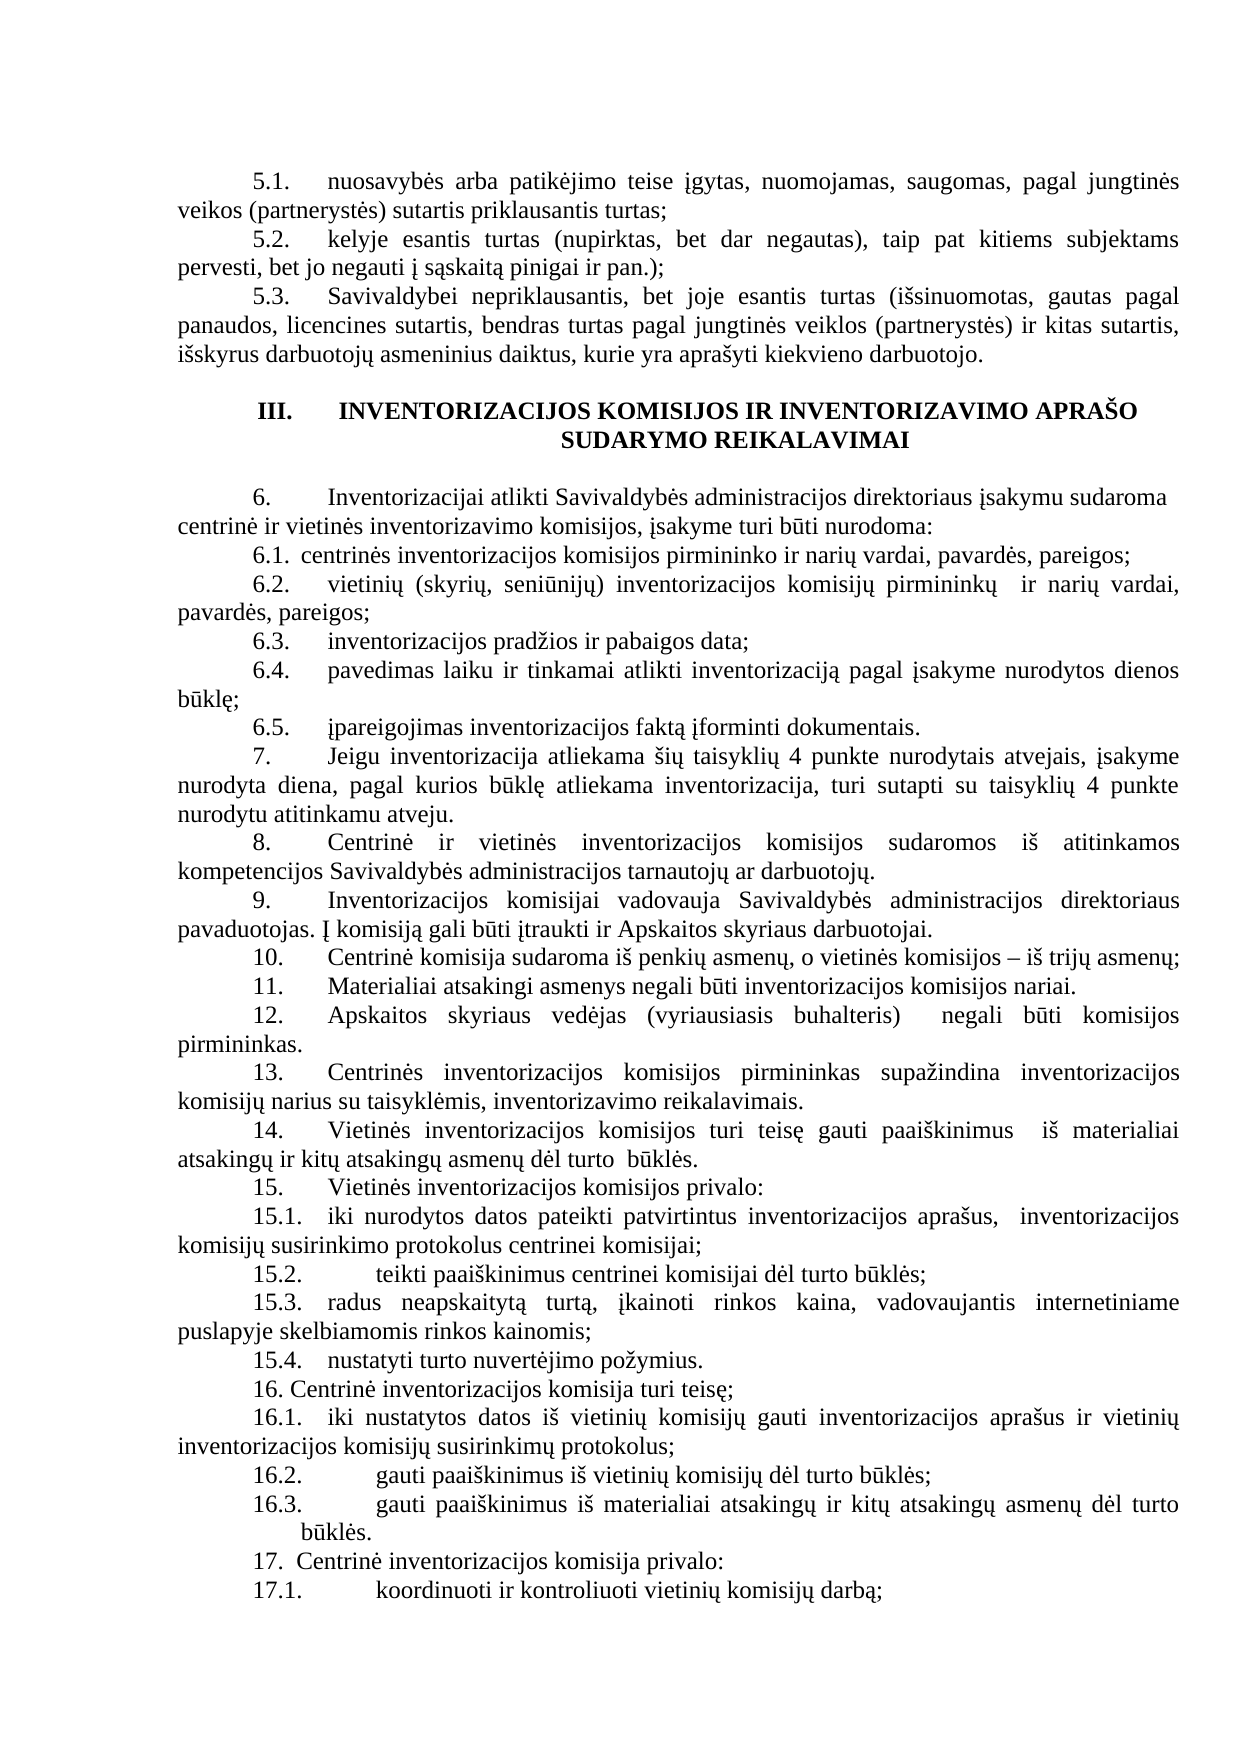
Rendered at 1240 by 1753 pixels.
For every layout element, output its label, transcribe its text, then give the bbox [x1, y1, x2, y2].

text 5.1. nuosavybės arba patikėjimo teise įgytas, nuomojamas, saugomas, pagal jungtinės veikos (partnerystės) sutartis priklausantis turtas; [177, 166, 1181, 224]
text 13. Centrinės inventorizacijos komisijos pirmininkas supažindina inventorizacijos komisijų narius su taisyklėmis, inventorizavimo reikalavimais. [177, 1057, 1181, 1115]
text 6.2. vietinių (skyrių, seniūnijų) inventorizacijos komisijų pirmininkų ir narių vardai, pavardės, pareigos; [177, 569, 1181, 626]
text 9. Inventorizacijos komisijai vadovauja Savivaldybės administracijos direktoriaus pavaduotojas. Į komisiją gali būti įtraukti ir Apskaitos skyriaus darbuotojai. [177, 885, 1181, 942]
text 11. Materialiai atsakingi asmenys negali būti inventorizacijos komisijos nariai. [177, 971, 1181, 1000]
text 6. Inventorizacijai atlikti Savivaldybės administracijos direktoriaus įsakymu sudaroma centrinė ir vietinės inventorizavimo komisijos, įsakyme turi būti nurodoma: [177, 482, 1181, 540]
text 15.3. radus neapskaitytą turtą, įkainoti rinkos kaina, vadovaujantis internetiniame puslapyje skelbiamomis rinkos kainomis; [177, 1287, 1181, 1345]
text 6.3. inventorizacijos pradžios ir pabaigos data; [177, 626, 1181, 655]
text 6.5. įpareigojimas inventorizacijos faktą įforminti dokumentais. [177, 712, 1181, 741]
text 16. Centrinė inventorizacijos komisija turi teisę; [252, 1374, 1181, 1402]
text 10. Centrinė komisija sudaroma iš penkių asmenų, o vietinės komisijos – iš trijų asmenų; [177, 942, 1181, 971]
text 12. Apskaitos skyriaus vedėjas (vyriausiasis buhalteris) negali būti komisijos pirmininkas. [177, 1000, 1181, 1057]
text 7. Jeigu inventorizacija atliekama šių taisyklių 4 punkte nurodytais atvejais, įsakyme nurodyta diena, pagal kurios būklę atliekama inventorizacija, turi sutapti su taisyklių 4 punkte nurodytu atitinkamu atveju. [177, 741, 1181, 827]
text 17.1. koordinuoti ir kontroliuoti vietinių komisijų darbą; [252, 1575, 1181, 1604]
text III. INVENTORIZACIJOS KOMISIJOS IR INVENTORIZAVIMO APRAŠO SUDARYMO REIKALAVIMAI [215, 396, 1181, 454]
text 16.1. iki nustatytos datos iš vietinių komisijų gauti inventorizacijos aprašus ir vietinių inventorizacijos komisijų susirinkimų protokolus; [177, 1402, 1181, 1460]
text 6.4. pavedimas laiku ir tinkamai atlikti inventorizaciją pagal įsakyme nurodytos dienos būklę; [177, 655, 1181, 712]
text 15. Vietinės inventorizacijos komisijos privalo: [177, 1172, 1181, 1201]
text 16.2. gauti paaiškinimus iš vietinių komisijų dėl turto būklės; [252, 1460, 1181, 1489]
text 5.3. Savivaldybei nepriklausantis, bet joje esantis turtas (išsinuomotas, gautas pagal panaudos, licencines sutartis, bendras turtas pagal jungtinės veiklos (partnerystės) ir kitas sutartis, išskyrus darbuotojų asmeninius daiktus, kurie yra aprašyti kiekvieno darbuotojo. [177, 281, 1181, 367]
text 6.1. centrinės inventorizacijos komisijos pirmininko ir narių vardai, pavardės, pareigos; [252, 540, 1181, 569]
text 5.2. kelyje esantis turtas (nupirktas, bet dar negautas), taip pat kitiems subjektams pervesti, bet jo negauti į sąskaitą pinigai ir pan.); [177, 224, 1181, 281]
text 8. Centrinė ir vietinės inventorizacijos komisijos sudaromos iš atitinkamos kompetencijos Savivaldybės administracijos tarnautojų ar darbuotojų. [177, 827, 1181, 885]
text 15.2. teikti paaiškinimus centrinei komisijai dėl turto būklės; [252, 1259, 1181, 1287]
text 17. Centrinė inventorizacijos komisija privalo: [252, 1546, 1181, 1575]
text 15.1. iki nurodytos datos pateikti patvirtintus inventorizacijos aprašus, inventorizacijos komisijų susirinkimo protokolus centrinei komisijai; [177, 1201, 1181, 1259]
text 16.3. gauti paaiškinimus iš materialiai atsakingų ir kitų atsakingų asmenų dėl turto būklės. [252, 1489, 1181, 1546]
text 14. Vietinės inventorizacijos komisijos turi teisę gauti paaiškinimus iš materialiai atsakingų ir kitų atsakingų asmenų dėl turto būklės. [177, 1115, 1181, 1172]
text 15.4. nustatyti turto nuvertėjimo požymius. [177, 1345, 1181, 1374]
